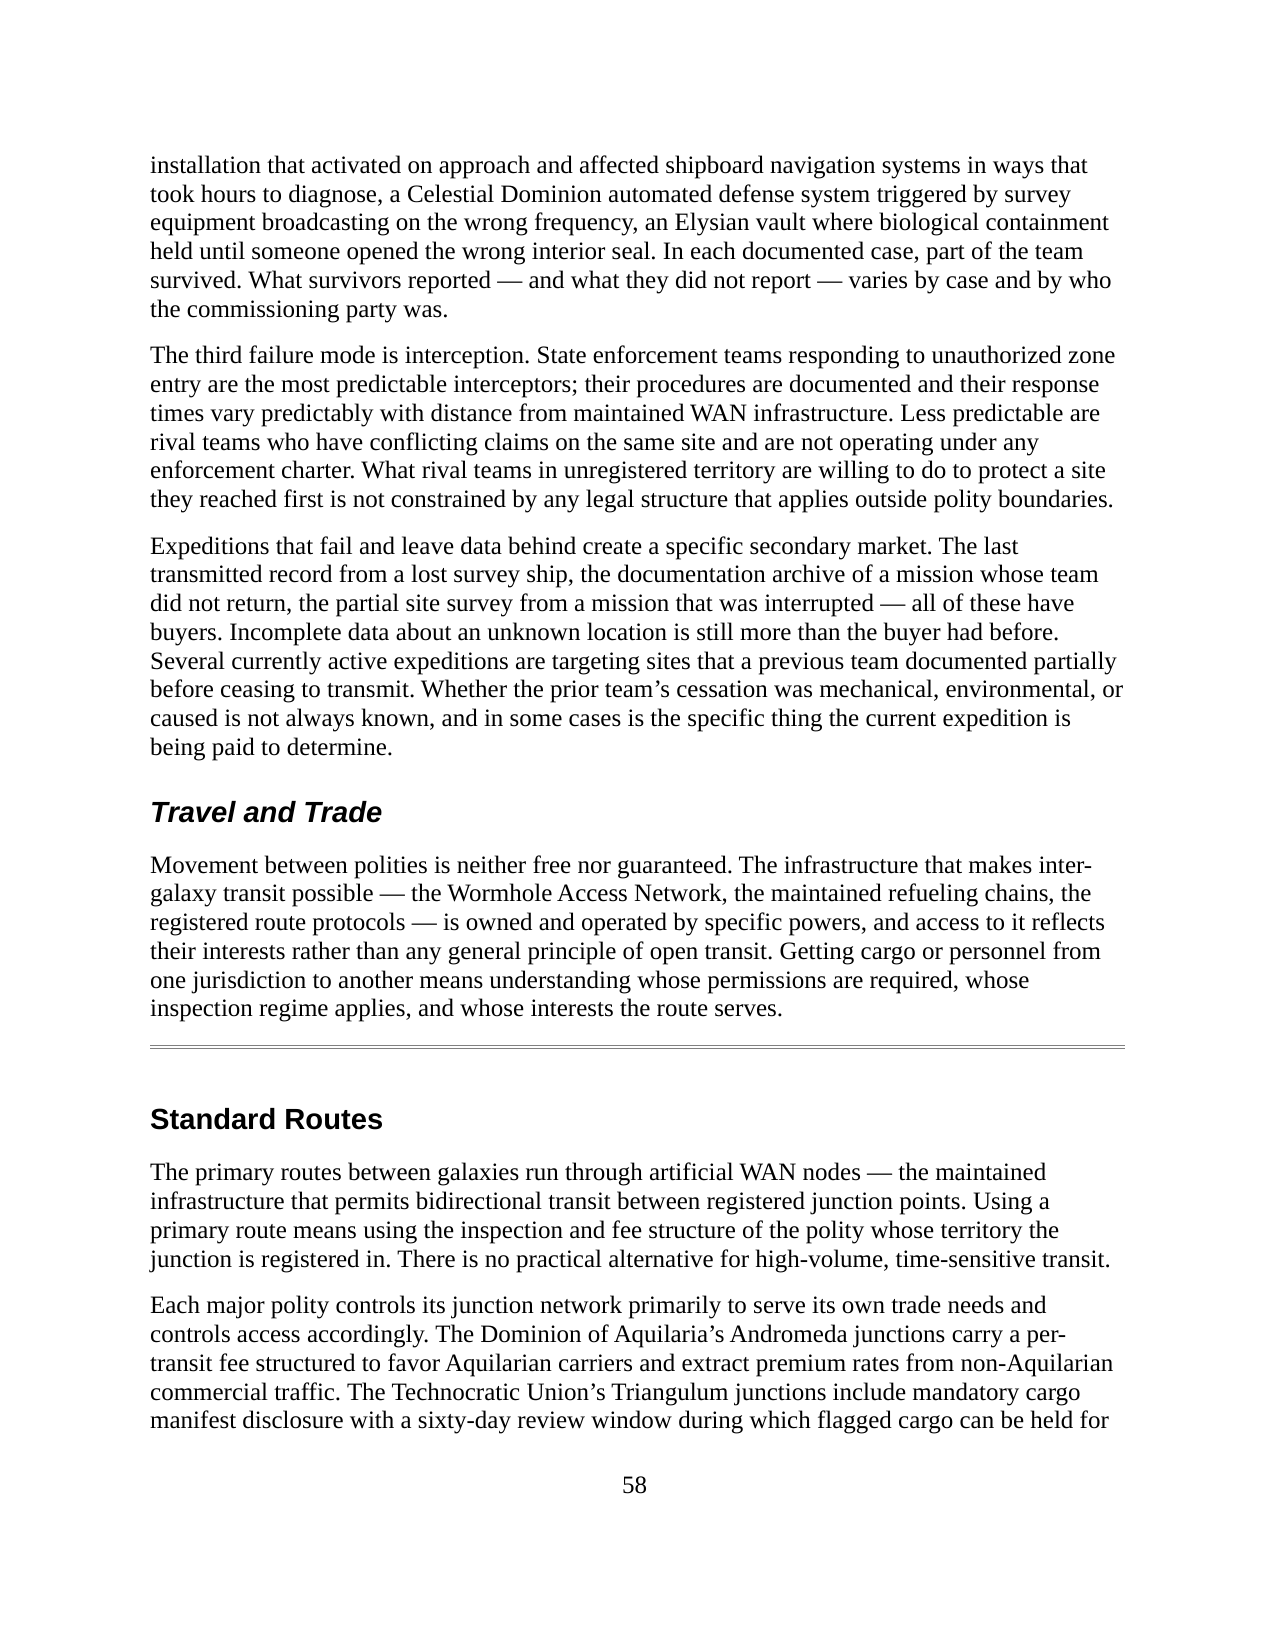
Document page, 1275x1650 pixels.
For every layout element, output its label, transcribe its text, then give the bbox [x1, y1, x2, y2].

text The third failure mode is interception. State enforcement teams responding to unauthorized zone entry are the most predictable interceptors; their procedures are documented and their response times vary predictably with distance from maintained WAN infrastructure. Less predictable are rival teams who have conflicting claims on the same site and are not operating under any enforcement charter. What rival teams in unregistered territory are willing to do to protect a site they reached first is not constrained by any legal structure that applies outside polity boundaries. [150, 340, 1125, 513]
subtitle Standard Routes [150, 1102, 1125, 1136]
text Each major polity controls its junction network primarily to serve its own trade needs and controls access accordingly. The Dominion of Aquilaria’s Andromeda junctions carry a per-transit fee structured to favor Aquilarian carriers and extract premium rates from non-Aquilarian commercial traffic. The Technocratic Union’s Triangulum junctions include mandatory cargo manifest disclosure with a sixty-day review window during which flagged cargo can be held for [150, 1290, 1125, 1434]
text The primary routes between galaxies run through artificial WAN nodes — the maintained infrastructure that permits bidirectional transit between registered junction points. Using a primary route means using the inspection and fee structure of the polity whose territory the junction is registered in. There is no practical alternative for high-volume, time-sensitive transit. [150, 1157, 1125, 1272]
subtitle Travel and Trade [150, 795, 1125, 828]
text Movement between polities is neither free nor guaranteed. The infrastructure that makes inter-galaxy transit possible — the Wormhole Access Network, the maintained refueling chains, the registered route protocols — is owned and operated by specific powers, and access to it reflects their interests rather than any general principle of open transit. Getting cargo or personnel from one jurisdiction to another means understanding whose permissions are required, whose inspection regime applies, and whose interests the route serves. [150, 850, 1125, 1022]
text installation that activated on approach and affected shipboard navigation systems in ways that took hours to diagnose, a Celestial Dominion automated defense system triggered by survey equipment broadcasting on the wrong frequency, an Elysian vault where biological containment held until someone opened the wrong interior seal. In each documented case, part of the team survived. What survivors reported — and what they did not report — varies by case and by who the commissioning party was. [150, 150, 1125, 322]
text Expeditions that fail and leave data behind create a specific secondary market. The last transmitted record from a lost survey ship, the documentation archive of a mission whose team did not return, the partial site survey from a mission that was interrupted — all of these have buyers. Incomplete data about an unknown location is still more than the buyer had before. Several currently active expeditions are targeting sites that a previous team documented partially before ceasing to transmit. Whether the prior team’s cessation was mechanical, environmental, or caused is not always known, and in some cases is the specific thing the current expedition is being paid to determine. [150, 531, 1125, 761]
